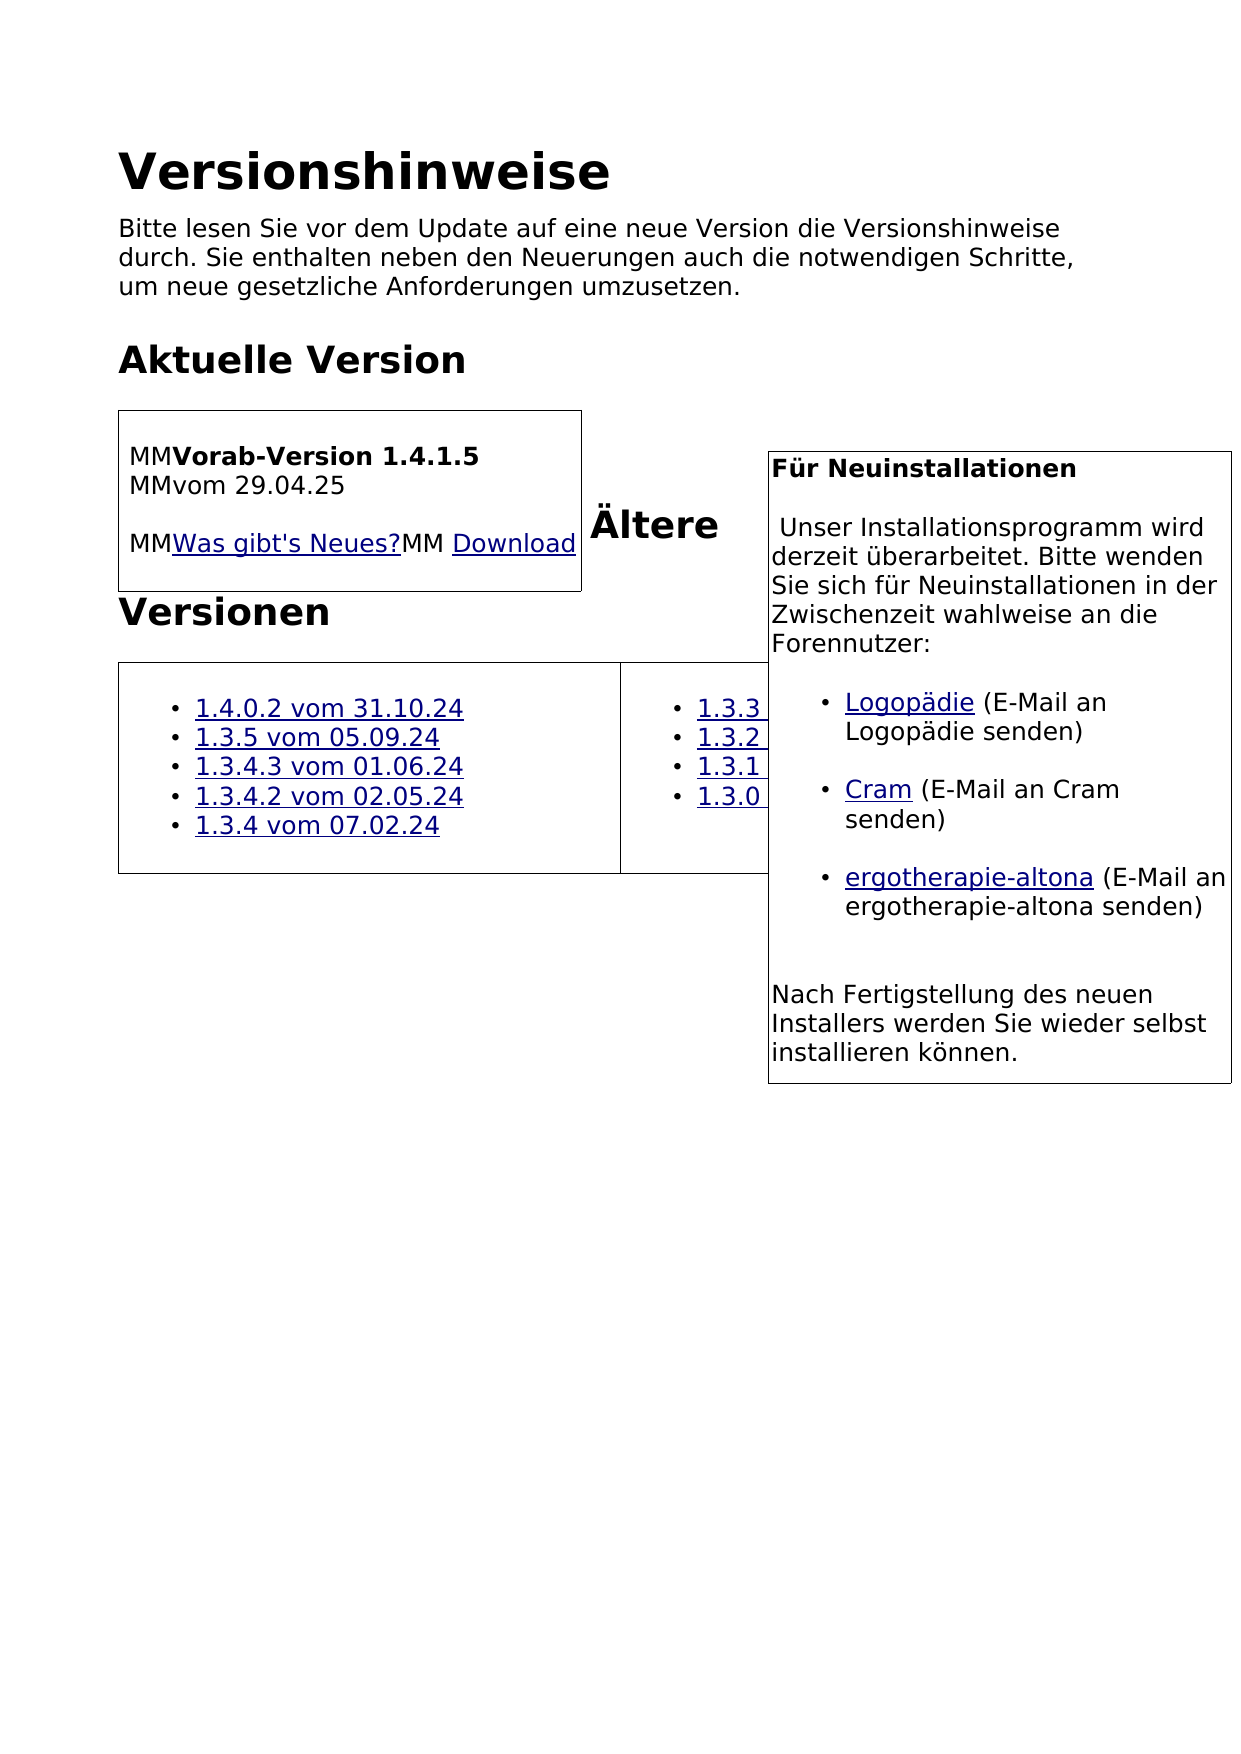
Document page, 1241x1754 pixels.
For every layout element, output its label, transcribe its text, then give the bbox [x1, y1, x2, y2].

table_header 1.4.0.2 vom 31.10.24 1.3.5 vom 05.09.24 1.3.4.3 vom 01.06.24 1.3.4.2 vom 02.05.24 1.3.4 vom 07.02.24 [119, 663, 620, 872]
table_header MMVorab-Version 1.4.1.5 MMvom 29.04.25 MMWas gibt's Neues?MM Download [119, 411, 581, 591]
subtitle Versionshinweise [118, 143, 1122, 201]
table_header 1.3.3 vom 15.09.23 1.3.2 vom 03.04.23 1.3.1 vom 13.02.23 1.3.0 vom 08.12.22 [621, 663, 768, 872]
table_header Für Neuinstallationen Unser Installationsprogramm wird derzeit überarbeitet. Bitte wenden Sie sich für Neuinstallationen in der Zwischenzeit wahlweise an die Forennutzer: Logopädie (E-Mail an Logopädie senden) Cram (E-Mail an Cram senden) ergotherapie-altona (E-Mail an ergotherapie-altona senden) Nach Fertigstellung des neuen Installers werden Sie wieder selbst installieren können. [769, 452, 1231, 1083]
text Bitte lesen Sie vor dem Update auf eine neue Version die Versionshinweise durch. Sie enthalten neben den Neuerungen auch die notwendigen Schritte, um neue gesetzliche Anforderungen umzusetzen. [118, 214, 1122, 301]
subtitle Aktuelle Version [118, 339, 1122, 382]
subtitle Ältere Versionen [118, 503, 768, 634]
